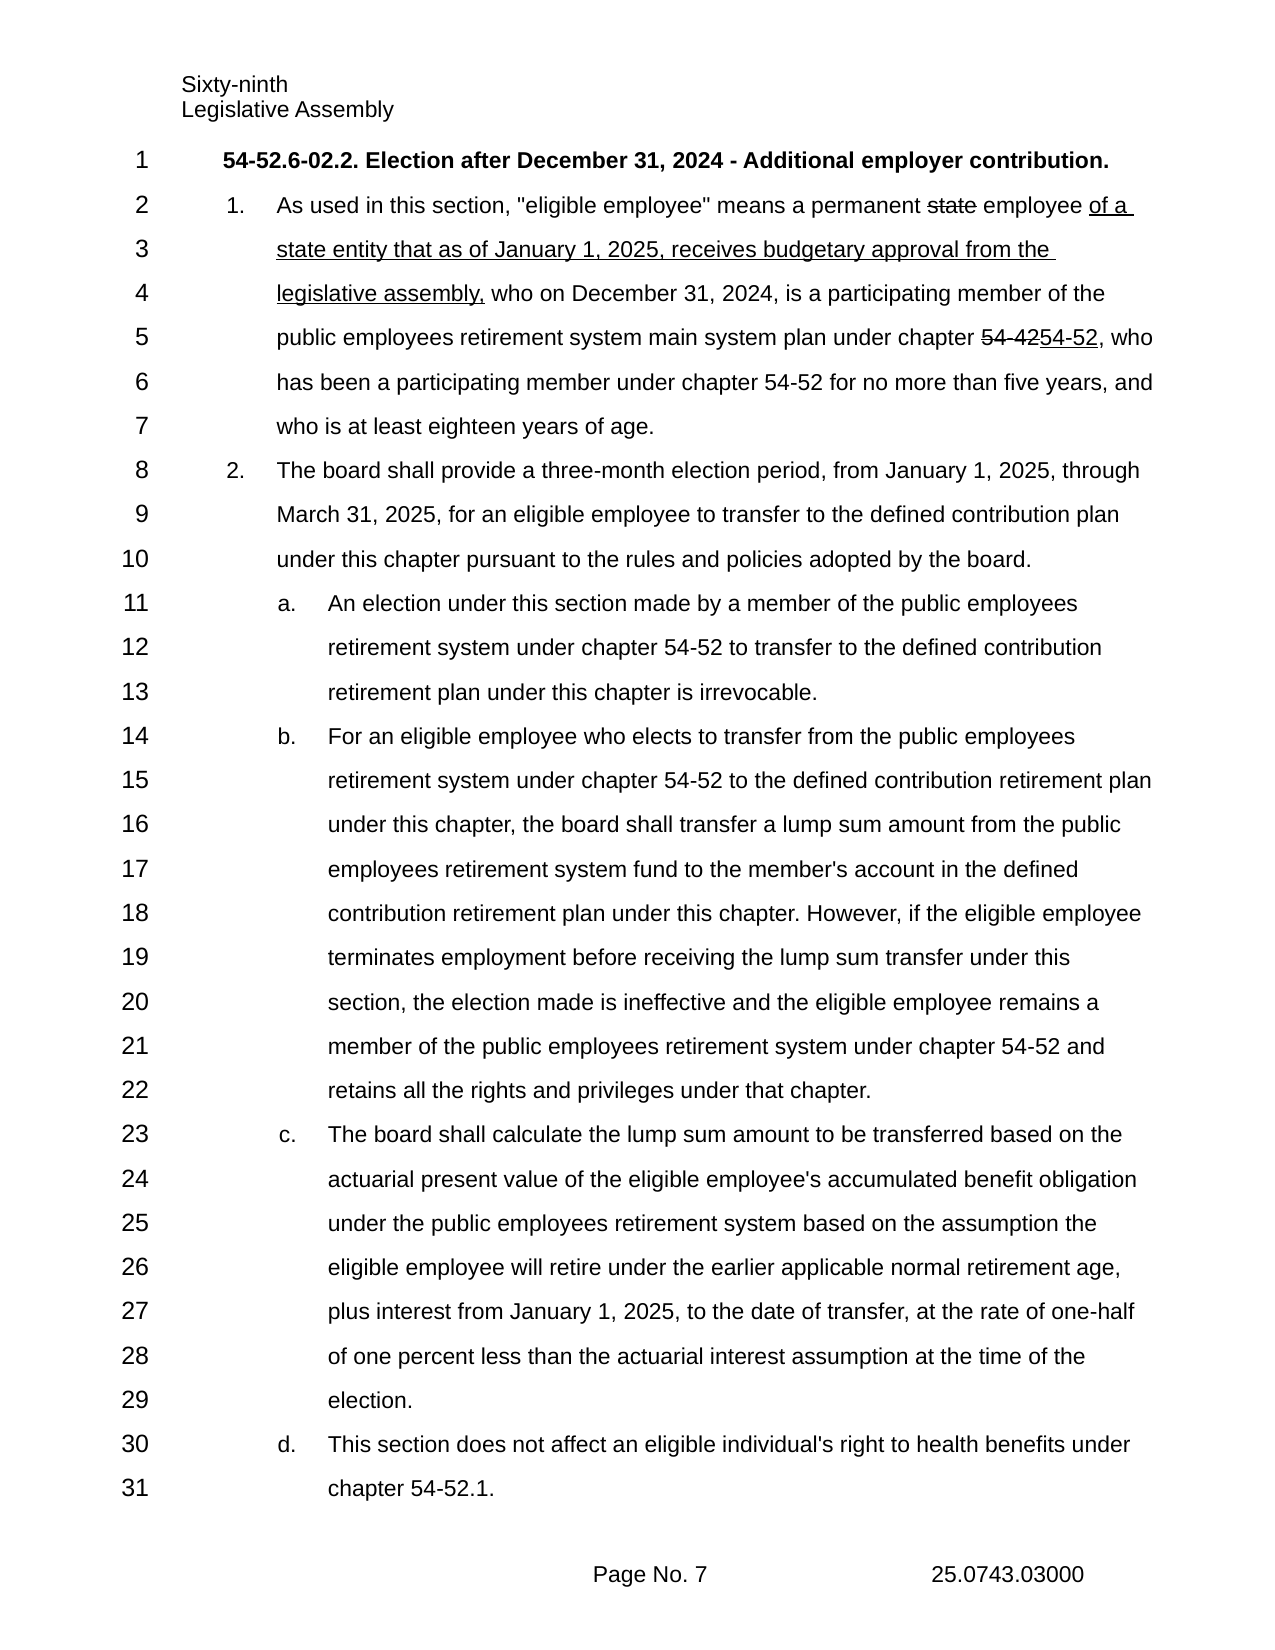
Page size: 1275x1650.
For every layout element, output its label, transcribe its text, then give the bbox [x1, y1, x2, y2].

text a. An election under this section made by a member of the public employees retirement system under chapter 54‑52 to transfer to the defined contribution retirement plan under this chapter is irrevocable. [181, 576, 1154, 709]
text c. The board shall calculate the lump sum amount to be transferred based on the actuarial present value of the eligible employee's accumulated benefit obligation under the public employees retirement system based on the assumption the eligible employee will retire under the earlier applicable normal retirement age, plus interest from January 1, 2025, to the date of transfer, at the rate of one‑half of one percent less than the actuarial interest assumption at the time of the election. [181, 1107, 1154, 1417]
text 1. As used in this section, "eligible employee" means a permanent state employee of a state entity that as of January 1, 2025, receives budgetary approval from the legislative assembly, who on December 31, 2024, is a participating member of the public employees retirement system main system plan under chapter 54‑4254-52, who has been a participating member under chapter 54‑52 for no more than five years, and who is at least eighteen years of age. [181, 178, 1154, 443]
text 2. The board shall provide a three‑month election period, from January 1, 2025, through March 31, 2025, for an eligible employee to transfer to the defined contribution plan under this chapter pursuant to the rules and policies adopted by the board. [181, 443, 1154, 576]
text b. For an eligible employee who elects to transfer from the public employees retirement system under chapter 54‑52 to the defined contribution retirement plan under this chapter, the board shall transfer a lump sum amount from the public employees retirement system fund to the member's account in the defined contribution retirement plan under this chapter. However, if the eligible employee terminates employment before receiving the lump sum transfer under this section, the election made is ineffective and the eligible employee remains a member of the public employees retirement system under chapter 54‑52 and retains all the rights and privileges under that chapter. [181, 709, 1154, 1107]
subtitle 54‑52.6‑02.2. Election after December 31, 2024 ‑ Additional employer contribution. [181, 133, 1154, 178]
text d. This section does not affect an eligible individual's right to health benefits under chapter 54‑52.1. [181, 1417, 1154, 1506]
